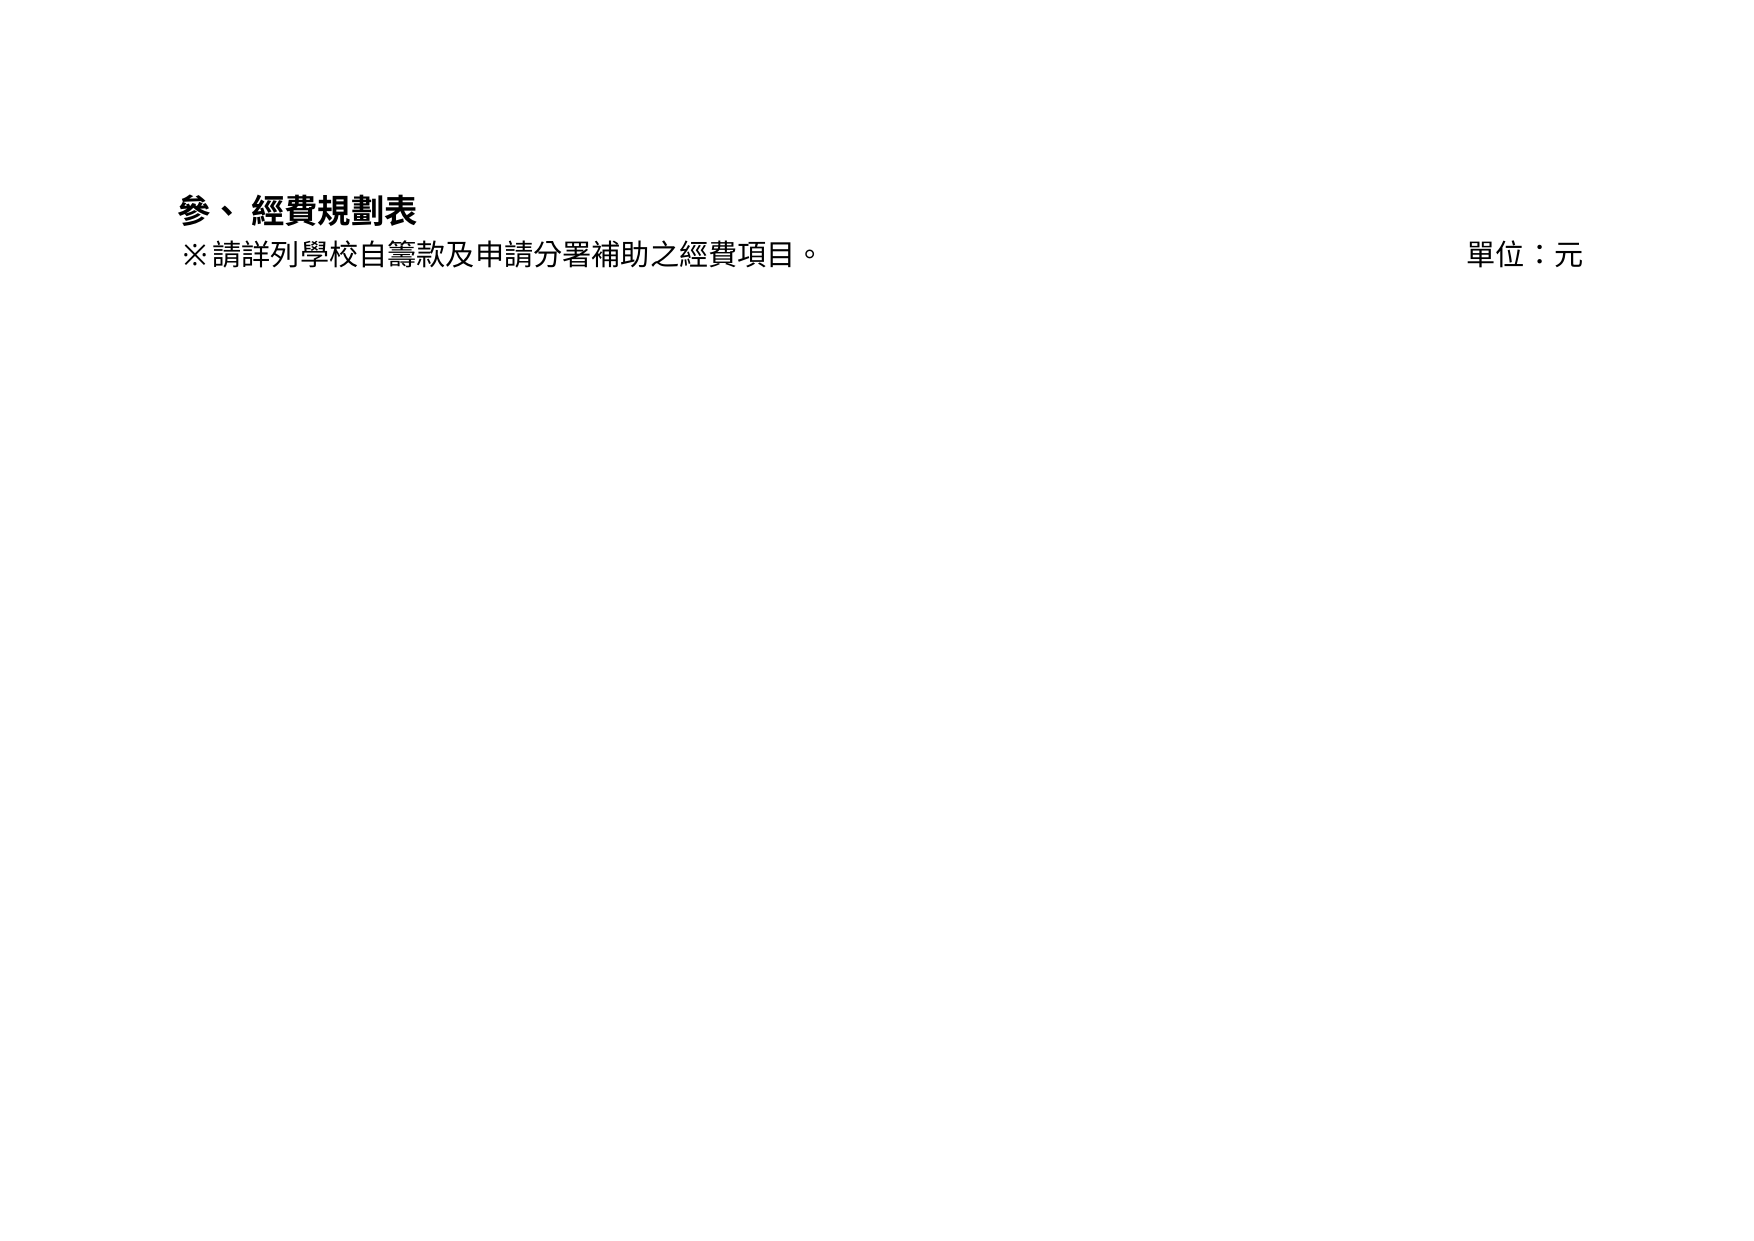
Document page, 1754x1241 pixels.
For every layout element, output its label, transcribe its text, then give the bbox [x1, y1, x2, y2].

list 經費規劃表 [177, 177, 1606, 236]
text ※請詳列學校自籌款及申請分署補助之經費項目。 單位：元 [177, 236, 1606, 273]
